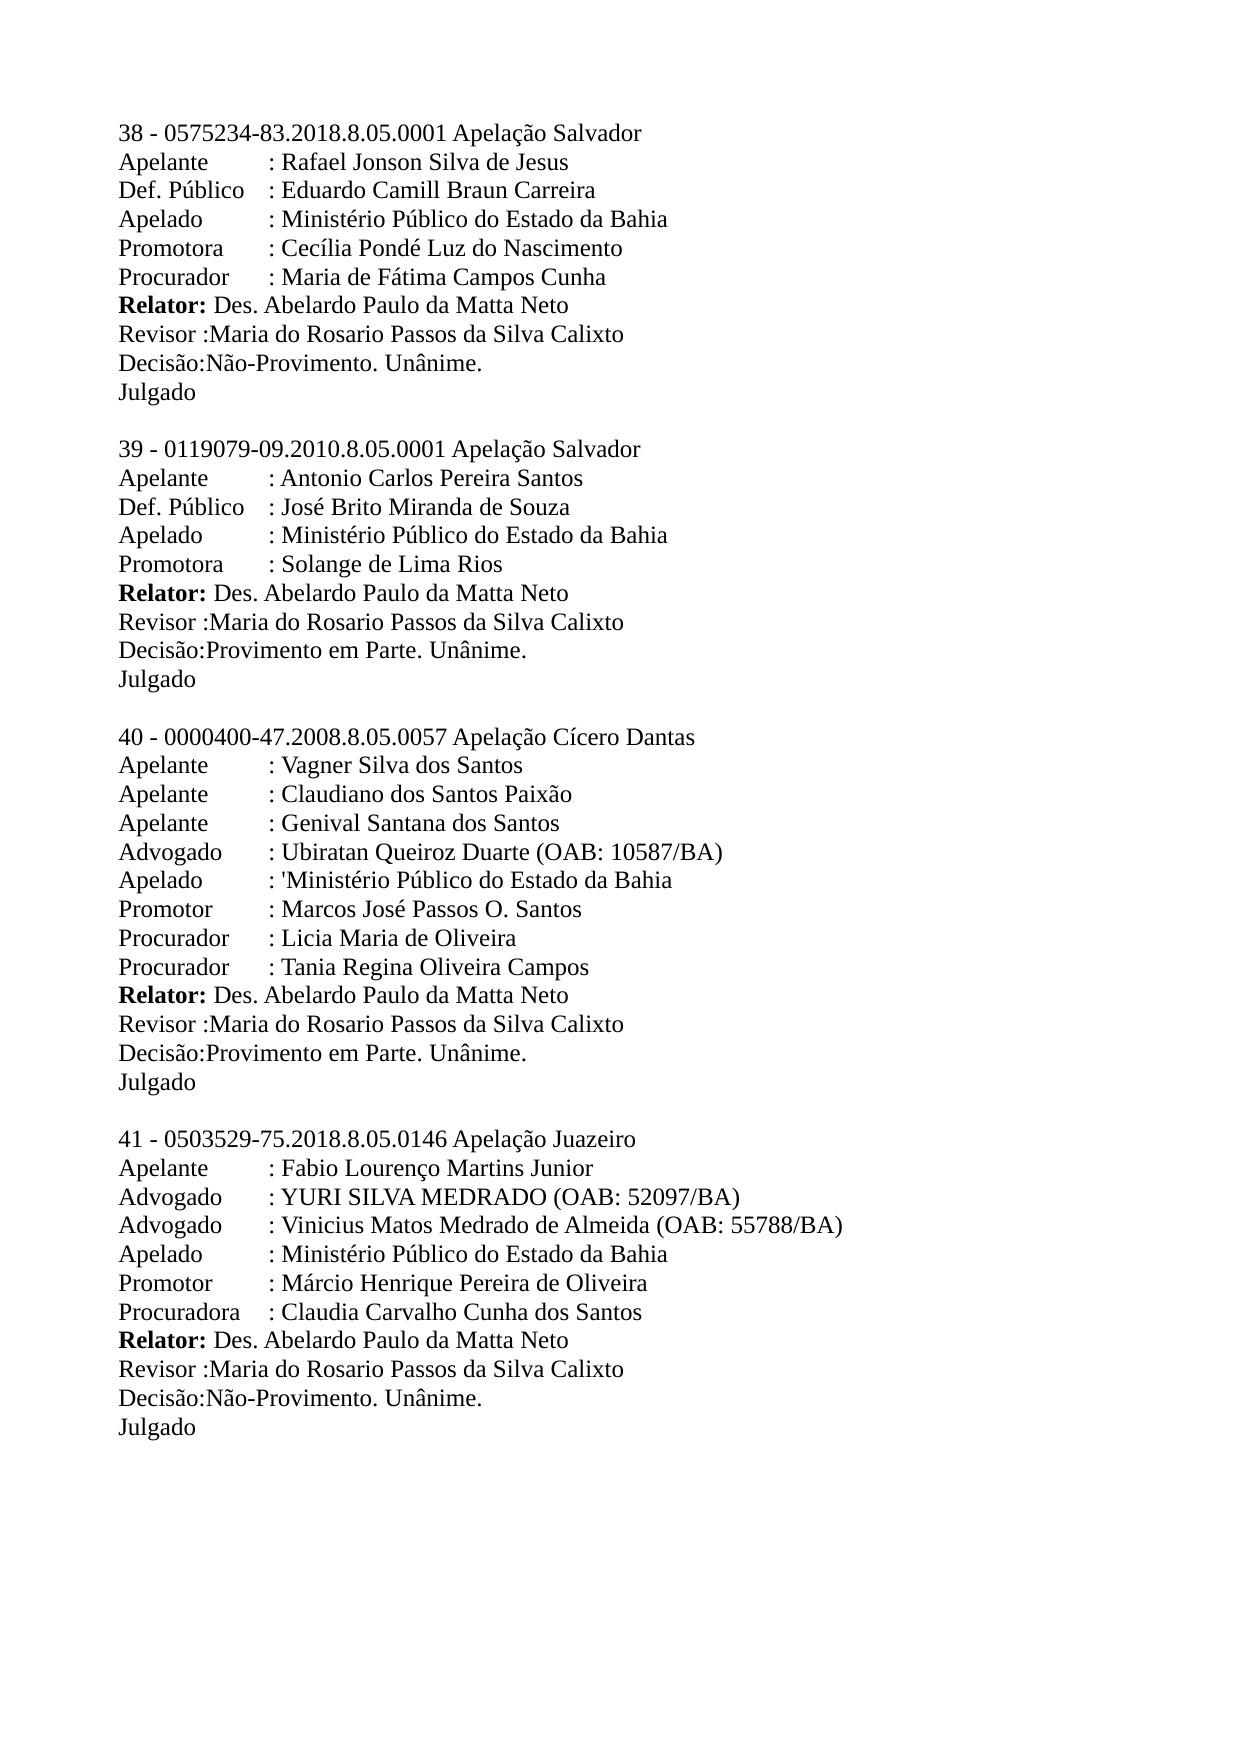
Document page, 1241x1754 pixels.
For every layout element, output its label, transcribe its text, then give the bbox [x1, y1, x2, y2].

text Julgado [118, 664, 1122, 693]
text Apelante : Vagner Silva dos Santos Apelante : Claudiano dos Santos Paixão Apelante : Genival Santana dos Santos Advogado : Ubiratan Queiroz Duarte (OAB: 10587/BA) Apelado : 'Ministério Público do Estado da Bahia Promotor : Marcos José Passos O. Santos Procurador : Licia Maria de Oliveira Procurador : Tania Regina Oliveira Campos Relator: Des. Abelardo Paulo da Matta Neto [118, 751, 1122, 1009]
text Apelante : Rafael Jonson Silva de Jesus Def. Público : Eduardo Camill Braun Carreira Apelado : Ministério Público do Estado da Bahia Promotora : Cecília Pondé Luz do Nascimento Procurador : Maria de Fátima Campos Cunha Relator: Des. Abelardo Paulo da Matta Neto [118, 147, 1122, 319]
text Decisão:Provimento em Parte. Unânime. [118, 636, 1122, 664]
text Apelante : Fabio Lourenço Martins Junior Advogado : YURI SILVA MEDRADO (OAB: 52097/BA) Advogado : Vinicius Matos Medrado de Almeida (OAB: 55788/BA) Apelado : Ministério Público do Estado da Bahia Promotor : Márcio Henrique Pereira de Oliveira Procuradora : Claudia Carvalho Cunha dos Santos Relator: Des. Abelardo Paulo da Matta Neto [118, 1153, 1122, 1354]
text Revisor :Maria do Rosario Passos da Silva Calixto [118, 1009, 1122, 1038]
text Revisor :Maria do Rosario Passos da Silva Calixto [118, 319, 1122, 348]
text Julgado [118, 377, 1122, 406]
text 40 - 0000400-47.2008.8.05.0057 Apelação Cícero Dantas [118, 722, 1122, 751]
text Revisor :Maria do Rosario Passos da Silva Calixto [118, 607, 1122, 636]
text Decisão:Não-Provimento. Unânime. [118, 1383, 1122, 1412]
text Revisor :Maria do Rosario Passos da Silva Calixto [118, 1354, 1122, 1383]
text Decisão:Não-Provimento. Unânime. [118, 348, 1122, 377]
text Apelante : Antonio Carlos Pereira Santos Def. Público : José Brito Miranda de Souza Apelado : Ministério Público do Estado da Bahia Promotora : Solange de Lima Rios Relator: Des. Abelardo Paulo da Matta Neto [118, 463, 1122, 607]
text 41 - 0503529-75.2018.8.05.0146 Apelação Juazeiro [118, 1124, 1122, 1153]
text Julgado [118, 1412, 1122, 1441]
text Decisão:Provimento em Parte. Unânime. [118, 1038, 1122, 1067]
text 38 - 0575234-83.2018.8.05.0001 Apelação Salvador [118, 118, 1122, 147]
text Julgado [118, 1067, 1122, 1096]
text 39 - 0119079-09.2010.8.05.0001 Apelação Salvador [118, 434, 1122, 463]
